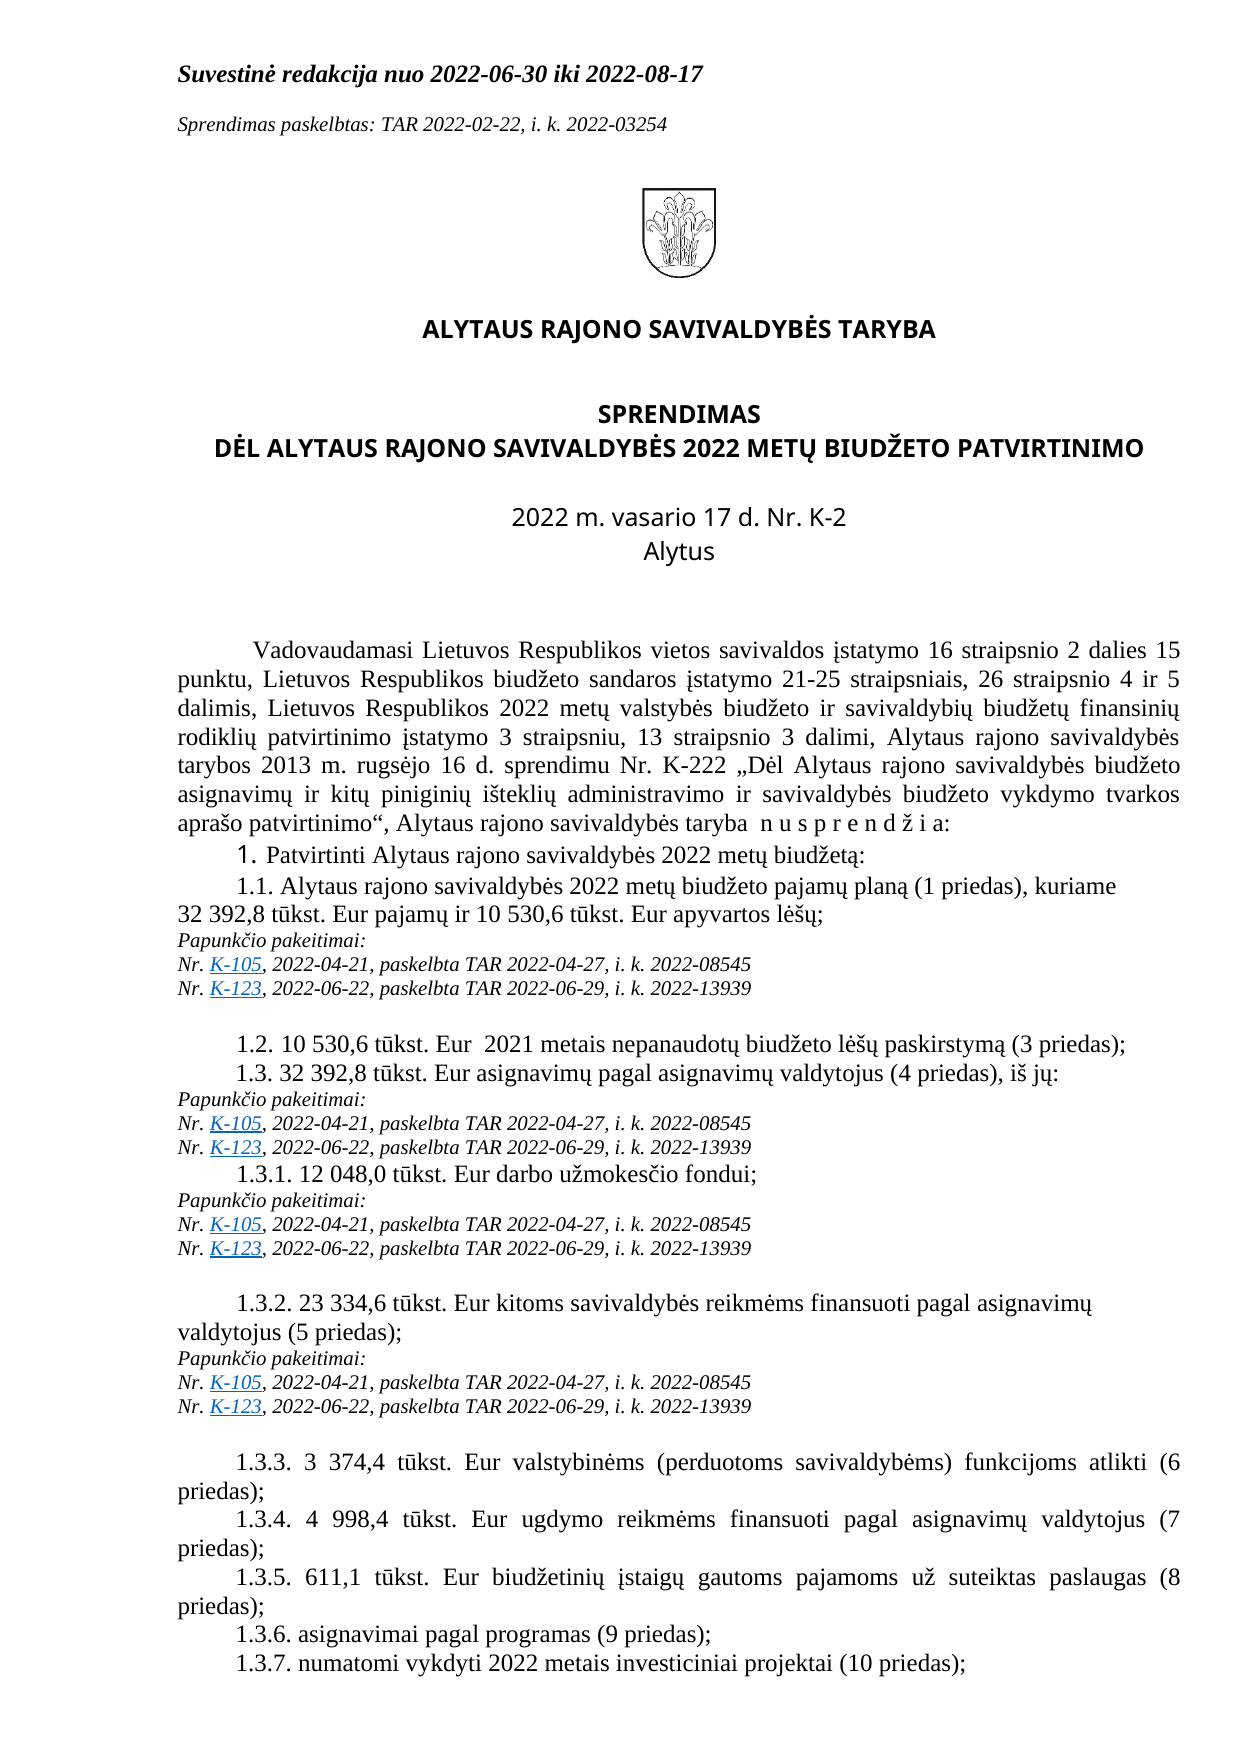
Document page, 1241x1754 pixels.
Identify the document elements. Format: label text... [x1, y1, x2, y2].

text DĖL ALYTAUS RAJONO SAVIVALDYBĖS 2022 METŲ BIUDŽETO PATVIRTINIMO [177, 431, 1181, 465]
text 1.3.4. 4 998,4 tūkst. Eur ugdymo reikmėms finansuoti pagal asignavimų valdytojus (7 priedas); [177, 1504, 1181, 1562]
text Suvestinė redakcija nuo 2022-06-30 iki 2022-08-17 [177, 59, 1181, 88]
text Papunkčio pakeitimai: [177, 1188, 1181, 1212]
text Nr. K-105, 2022-04-21, paskelbta TAR 2022-04-27, i. k. 2022-08545 [177, 952, 1181, 976]
text Sprendimas paskelbtas: TAR 2022-02-22, i. k. 2022-03254 [177, 112, 1181, 136]
text Vadovaudamasi Lietuvos Respublikos vietos savivaldos įstatymo 16 straipsnio 2 dalies 15 punktu, Lietuvos Respublikos biudžeto sandaros įstatymo 21-25 straipsniais, 26 straipsnio 4 ir 5 dalimis, Lietuvos Respublikos 2022 metų valstybės biudžeto ir savivaldybių biudžetų finansinių rodiklių patvirtinimo įstatymo 3 straipsniu, 13 straipsnio 3 dalimi, Alytaus rajono savivaldybės tarybos 2013 m. rugsėjo 16 d. sprendimu Nr. K-222 „Dėl Alytaus rajono savivaldybės biudžeto asignavimų ir kitų piniginių išteklių administravimo ir savivaldybės biudžeto vykdymo tvarkos aprašo patvirtinimo“, Alytaus rajono savivaldybės taryba n u s p r e n d ž i a: [177, 635, 1181, 837]
text 1.2. 10 530,6 tūkst. Eur 2021 metais nepanaudotų biudžeto lėšų paskirstymą (3 priedas); [236, 1029, 1181, 1058]
text 1.3.2. 23 334,6 tūkst. Eur kitoms savivaldybės reikmėms finansuoti pagal asignavimų valdytojus (5 priedas); [177, 1288, 1181, 1346]
text Nr. K-105, 2022-04-21, paskelbta TAR 2022-04-27, i. k. 2022-08545 [177, 1212, 1181, 1236]
text Nr. K-123, 2022-06-22, paskelbta TAR 2022-06-29, i. k. 2022-13939 [177, 976, 1181, 1000]
text 1.3.3. 3 374,4 tūkst. Eur valstybinėms (perduotoms savivaldybėms) funkcijoms atlikti (6 priedas); [177, 1447, 1181, 1504]
text Papunkčio pakeitimai: [177, 1346, 1181, 1370]
text SPRENDIMAS [177, 397, 1181, 431]
text Nr. K-123, 2022-06-22, paskelbta TAR 2022-06-29, i. k. 2022-13939 [177, 1135, 1181, 1159]
text Papunkčio pakeitimai: [177, 1087, 1181, 1111]
subtitle Alytus [177, 533, 1181, 567]
text Nr. K-105, 2022-04-21, paskelbta TAR 2022-04-27, i. k. 2022-08545 [177, 1111, 1181, 1135]
text 1. Patvirtinti Alytaus rajono savivaldybės 2022 metų biudžetą: [177, 837, 1181, 871]
text 1.3.5. 611,1 tūkst. Eur biudžetinių įstaigų gautoms pajamoms už suteiktas paslaugas (8 priedas); [177, 1562, 1181, 1619]
text 2022 m. vasario 17 d. Nr. K-2 [177, 499, 1181, 533]
text 1.3.7. numatomi vykdyti 2022 metais investiciniai projektai (10 priedas); [177, 1648, 1181, 1677]
text 1.3.6. asignavimai pagal programas (9 priedas); [177, 1619, 1181, 1648]
text Papunkčio pakeitimai: [177, 928, 1181, 952]
text Nr. K-105, 2022-04-21, paskelbta TAR 2022-04-27, i. k. 2022-08545 [177, 1370, 1181, 1394]
text 1.3. 32 392,8 tūkst. Eur asignavimų pagal asignavimų valdytojus (4 priedas), iš jų: [177, 1058, 1181, 1087]
text ALYTAUS RAJONO SAVIVALDYBĖS TARYBA [177, 312, 1181, 346]
text 1.3.1. 12 048,0 tūkst. Eur darbo užmokesčio fondui; [177, 1159, 1181, 1188]
text 1.1. Alytaus rajono savivaldybės 2022 metų biudžeto pajamų planą (1 priedas), kuriame 32 392,8 tūkst. Eur pajamų ir 10 530,6 tūkst. Eur apyvartos lėšų; [177, 871, 1181, 928]
text Nr. K-123, 2022-06-22, paskelbta TAR 2022-06-29, i. k. 2022-13939 [177, 1394, 1181, 1418]
text Nr. K-123, 2022-06-22, paskelbta TAR 2022-06-29, i. k. 2022-13939 [177, 1236, 1181, 1260]
